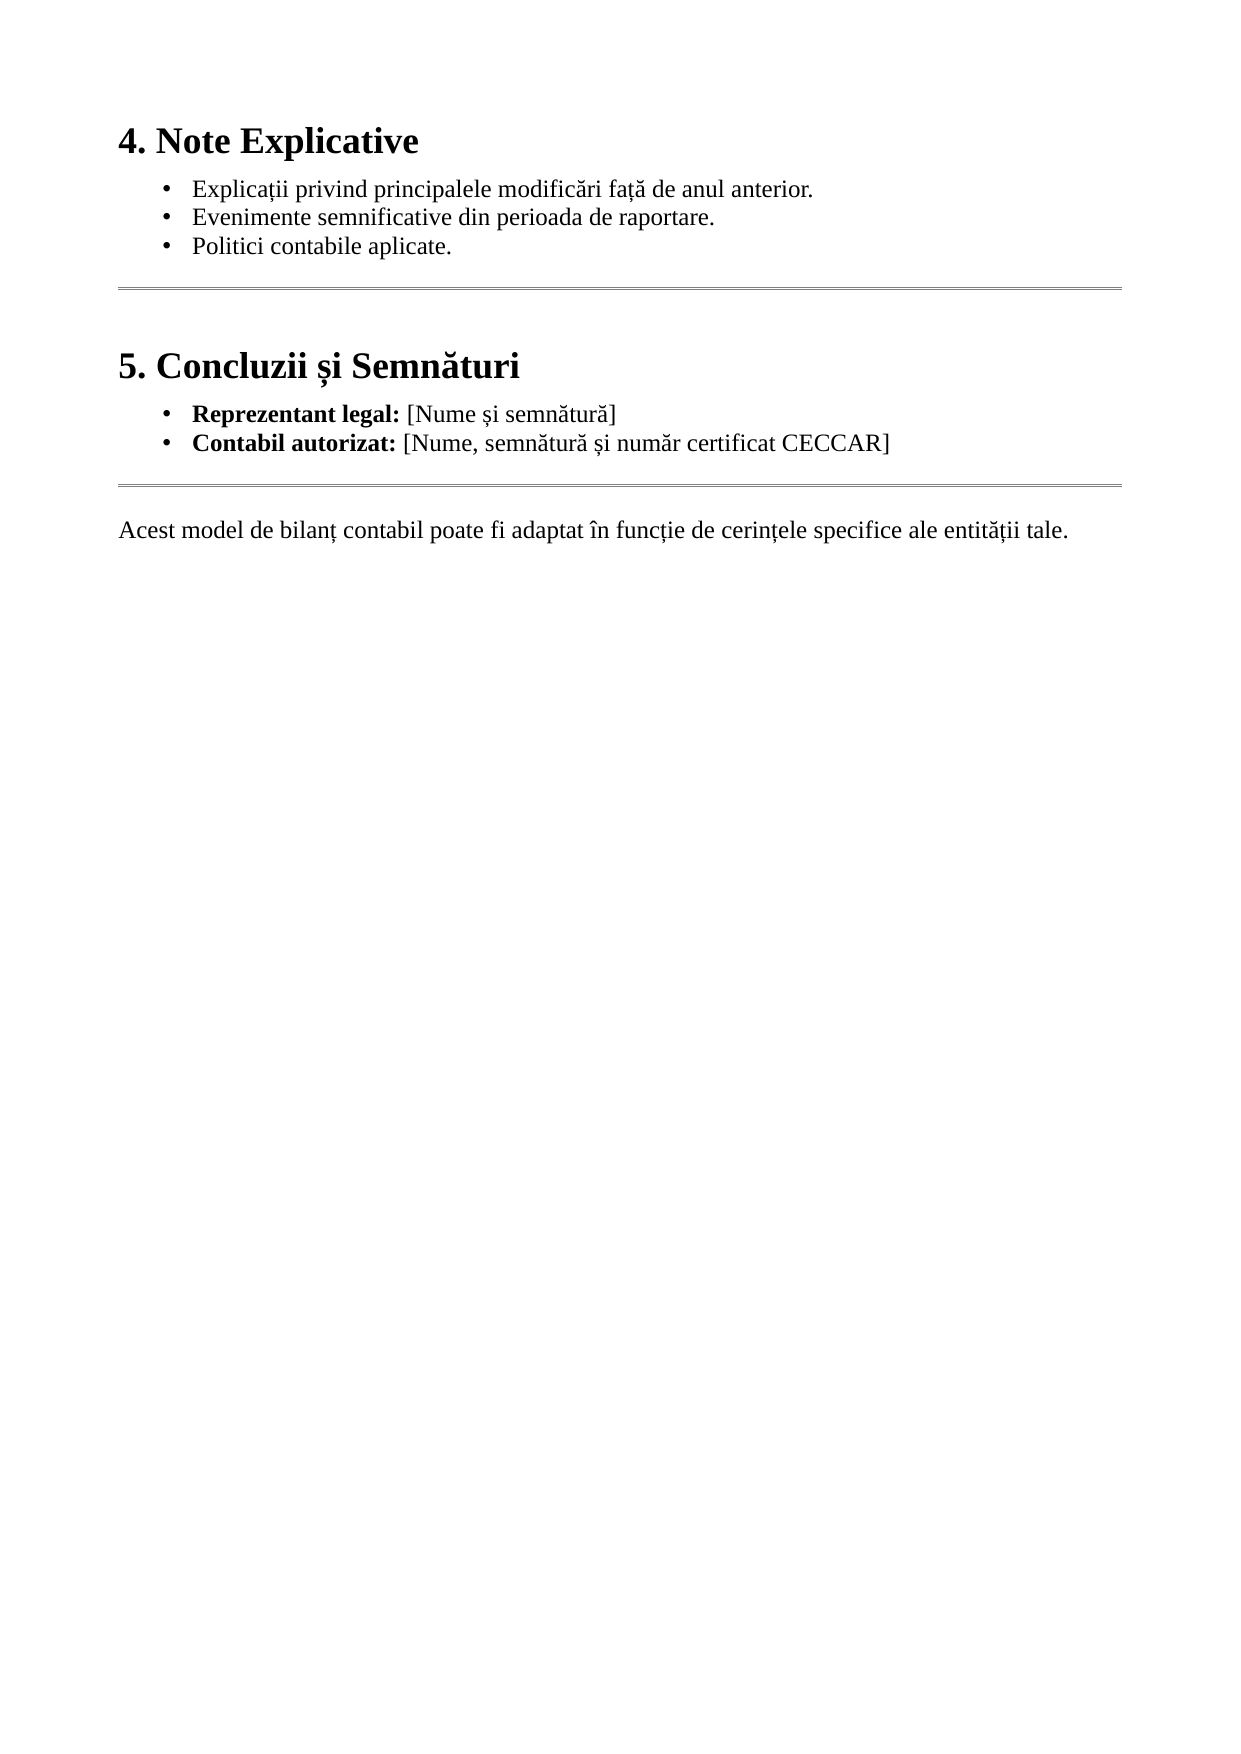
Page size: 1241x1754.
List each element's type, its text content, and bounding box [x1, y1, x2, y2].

list Evenimente semnificative din perioada de raportare. [162, 202, 1122, 231]
list Reprezentant legal: [Nume și semnătură] [162, 399, 1122, 428]
subtitle 4. Note Explicative [118, 118, 1122, 161]
list Contabil autorizat: [Nume, semnătură și număr certificat CECCAR] [162, 428, 1122, 457]
subtitle 5. Concluzii și Semnături [118, 344, 1122, 387]
list Politici contabile aplicate. [162, 231, 1122, 260]
list Explicații privind principalele modificări față de anul anterior. [162, 174, 1122, 202]
text Acest model de bilanț contabil poate fi adaptat în funcție de cerințele specifice ale entității tale. [118, 515, 1122, 544]
